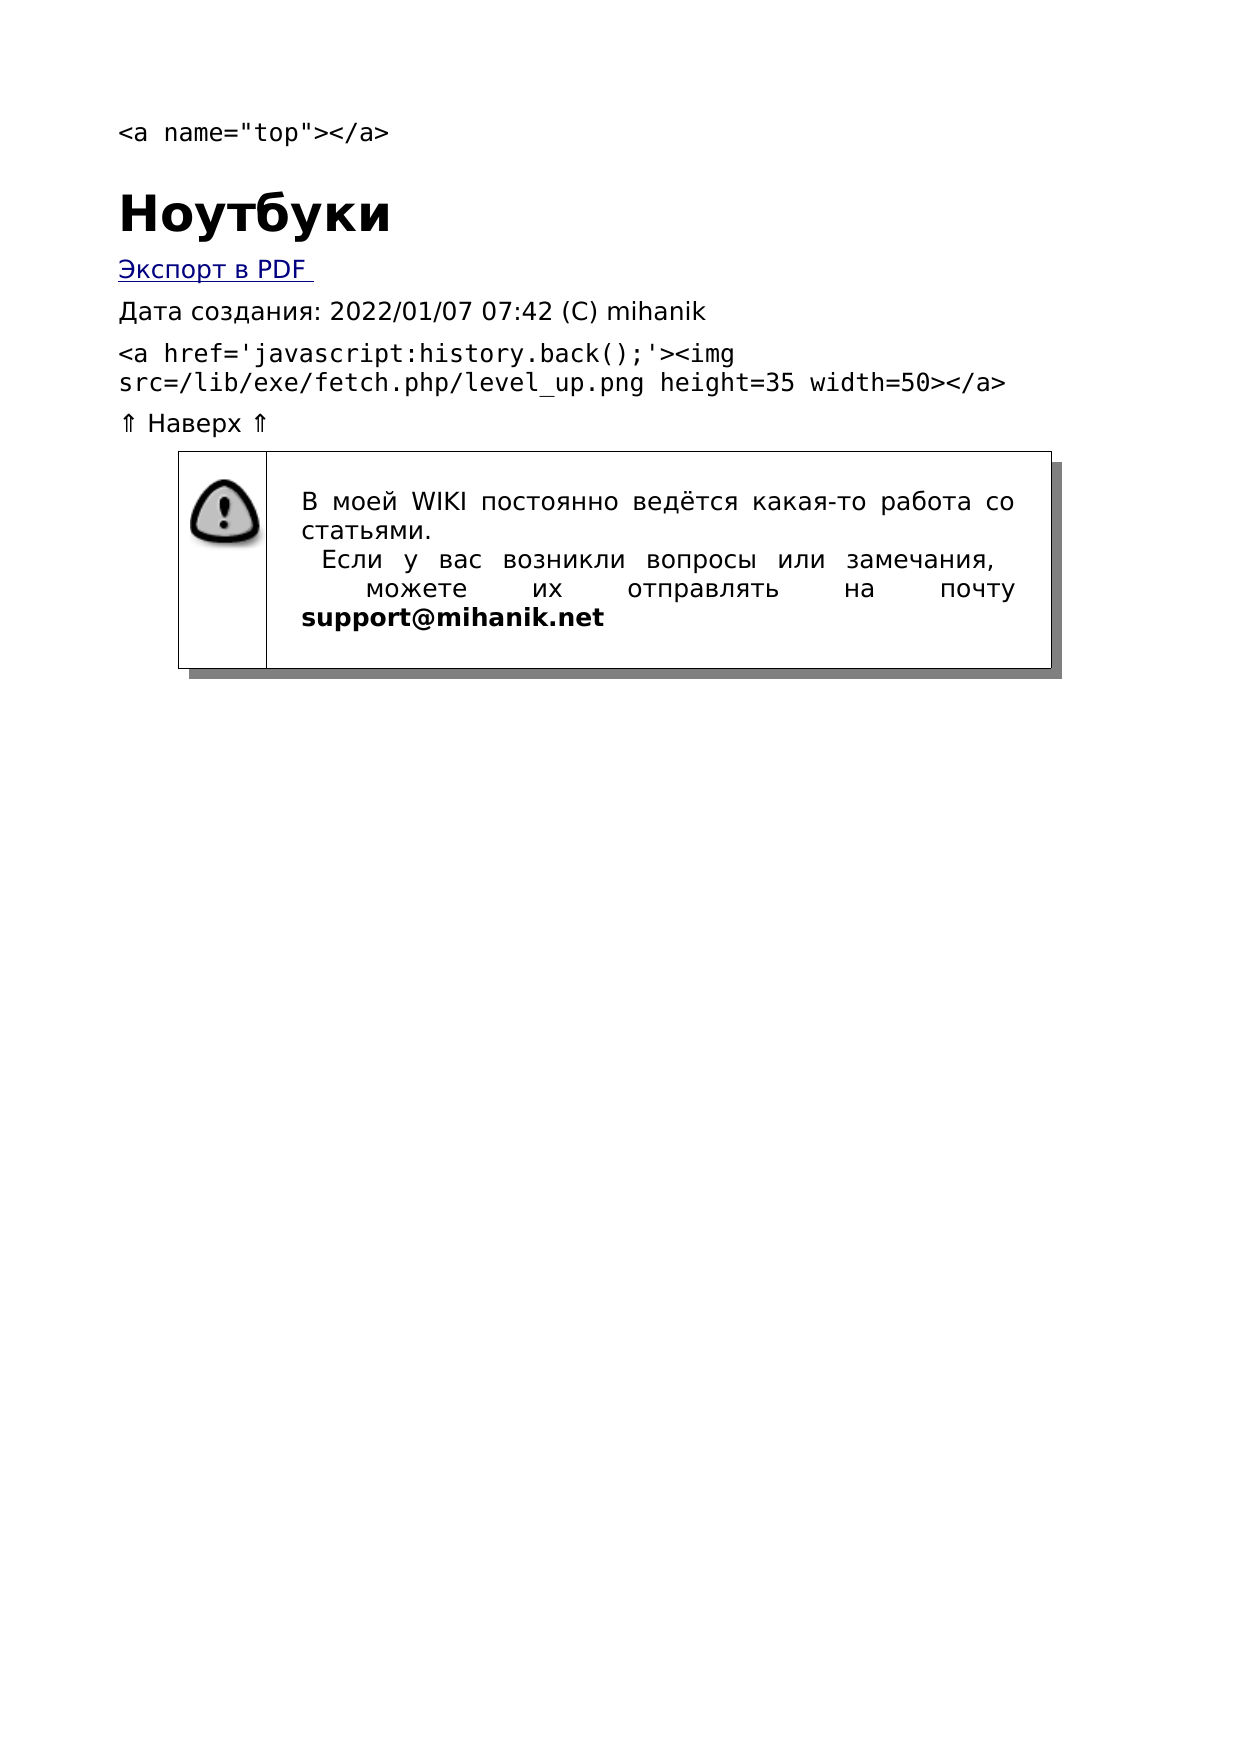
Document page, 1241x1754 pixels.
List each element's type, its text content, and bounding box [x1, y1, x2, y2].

text <a href='javascript:history.back();'><img src=/lib/exe/fetch.php/level_up.png height=35 width=50></a> [118, 339, 1122, 397]
text ⇑ Наверх ⇑ [118, 410, 1122, 439]
text Дата создания: 2022/01/07 07:42 (C) mihanik [118, 297, 1122, 326]
text Экспорт в PDF [118, 256, 1122, 285]
table_header [179, 452, 266, 668]
picture [190, 475, 266, 551]
subtitle Ноутбуки [118, 185, 1122, 243]
text <a name="top"></a> [118, 118, 1122, 147]
table_header В моей WIKI постоянно ведётся какая-то работа со статьями. Если у вас возникли вопросы или замечания, можете их отправлять на почту support@mihanik.net [267, 452, 1051, 668]
